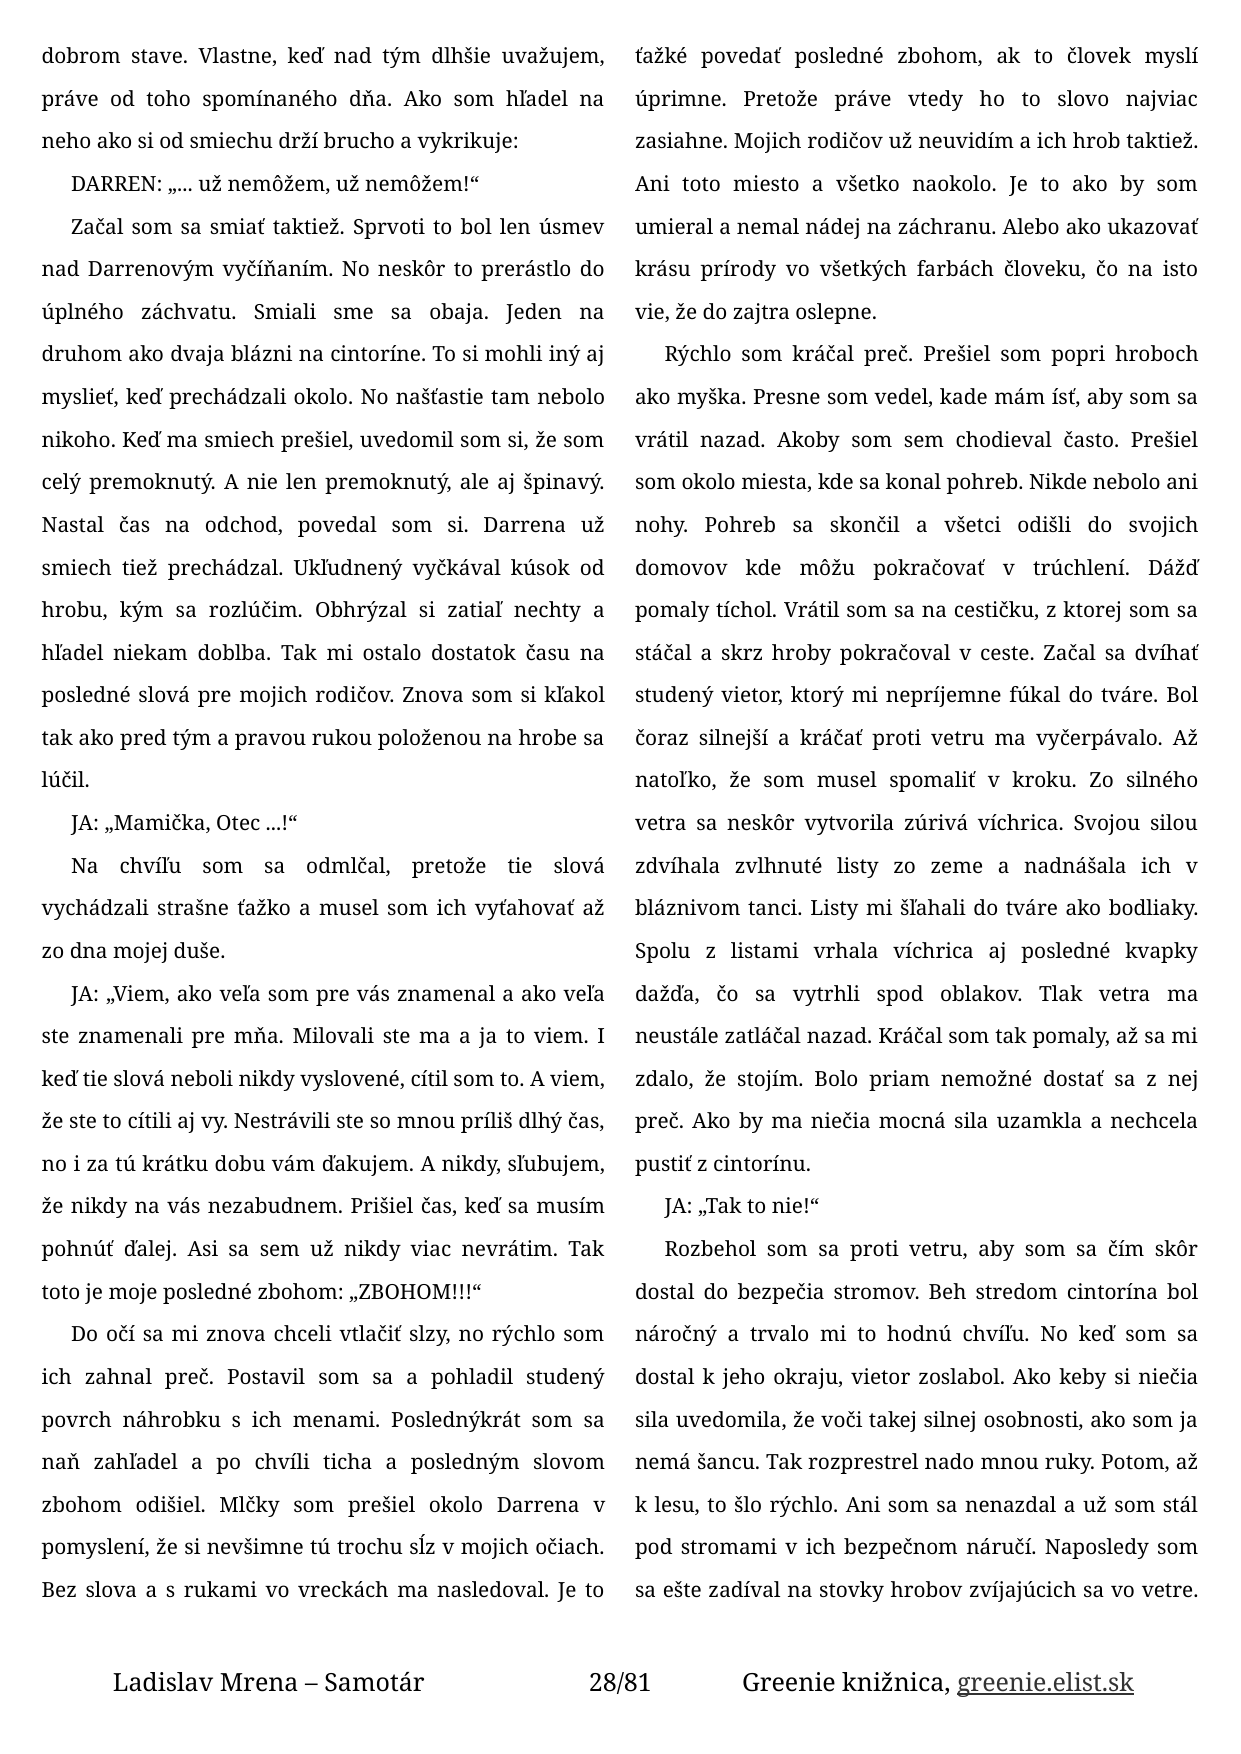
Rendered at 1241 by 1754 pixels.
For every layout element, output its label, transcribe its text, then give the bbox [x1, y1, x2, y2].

text JA: „Mamička, Otec ...!“ [41, 808, 605, 837]
text DARREN: „... už nemôžem, už nemôžem!“ [41, 169, 605, 198]
text Do očí sa mi znova chceli vtlačiť slzy, no rýchlo som ich zahnal preč. Postavil som sa a pohladil studený povrch náhrobku s ich menami. Poslednýkrát som sa naň zahľadel a po chvíli ticha a posledným slovom zbohom odišiel. Mlčky som prešiel okolo Darrena v pomyslení, že si nevšimne tú trochu sĺz v mojich očiach. Bez slova a s rukami vo vreckách ma nasledoval. Je to [41, 1319, 605, 1603]
text JA: „Tak to nie!“ [635, 1192, 1199, 1220]
text ťažké povedať posledné zbohom, ak to človek myslí úprimne. Pretože práve vtedy ho to slovo najviac zasiahne. Mojich rodičov už neuvidím a ich hrob taktiež. Ani toto miesto a všetko naokolo. Je to ako by som umieral a nemal nádej na záchranu. Alebo ako ukazovať krásu prírody vo všetkých farbách človeku, čo na isto vie, že do zajtra oslepne. [635, 41, 1199, 325]
text Na chvíľu som sa odmlčal, pretože tie slová vychádzali strašne ťažko a musel som ich vyťahovať až zo dna mojej duše. [41, 851, 605, 964]
text Začal som sa smiať taktiež. Sprvoti to bol len úsmev nad Darrenovým vyčíňaním. No neskôr to prerástlo do úplného záchvatu. Smiali sme sa obaja. Jeden na druhom ako dvaja blázni na cintoríne. To si mohli iný aj myslieť, keď prechádzali okolo. No našťastie tam nebolo nikoho. Keď ma smiech prešiel, uvedomil som si, že som celý premoknutý. A nie len premoknutý, ale aj špinavý. Nastal čas na odchod, povedal som si. Darrena už smiech tiež prechádzal. Ukľudnený vyčkával kúsok od hrobu, kým sa rozlúčim. Obhrýzal si zatiaľ nechty a hľadel niekam doblba. Tak mi ostalo dostatok času na posledné slová pre mojich rodičov. Znova som si kľakol tak ako pred tým a pravou rukou položenou na hrobe sa lúčil. [41, 212, 605, 794]
text Rýchlo som kráčal preč. Prešiel som popri hroboch ako myška. Presne som vedel, kade mám ísť, aby som sa vrátil nazad. Akoby som sem chodieval často. Prešiel som okolo miesta, kde sa konal pohreb. Nikde nebolo ani nohy. Pohreb sa skončil a všetci odišli do svojich domovov kde môžu pokračovať v trúchlení. Dážď pomaly tíchol. Vrátil som sa na cestičku, z ktorej som sa stáčal a skrz hroby pokračoval v ceste. Začal sa dvíhať studený vietor, ktorý mi nepríjemne fúkal do tváre. Bol čoraz silnejší a kráčať proti vetru ma vyčerpávalo. Až natoľko, že som musel spomaliť v kroku. Zo silného vetra sa neskôr vytvorila zúrivá víchrica. Svojou silou zdvíhala zvlhnuté listy zo zeme a nadnášala ich v bláznivom tanci. Listy mi šľahali do tváre ako bodliaky. Spolu z listami vrhala víchrica aj posledné kvapky dažďa, čo sa vytrhli spod oblakov. Tlak vetra ma neustále zatláčal nazad. Kráčal som tak pomaly, až sa mi zdalo, že stojím. Bolo priam nemožné dostať sa z nej preč. Ako by ma niečia mocná sila uzamkla a nechcela pustiť z cintorínu. [635, 339, 1199, 1177]
text dobrom stave. Vlastne, keď nad tým dlhšie uvažujem, práve od toho spomínaného dňa. Ako som hľadel na neho ako si od smiechu drží brucho a vykrikuje: [41, 41, 605, 155]
text JA: „Viem, ako veľa som pre vás znamenal a ako veľa ste znamenali pre mňa. Milovali ste ma a ja to viem. I keď tie slová neboli nikdy vyslovené, cítil som to. A viem, že ste to cítili aj vy. Nestrávili ste so mnou príliš dlhý čas, no i za tú krátku dobu vám ďakujem. A nikdy, sľubujem, že nikdy na vás nezabudnem. Prišiel čas, keď sa musím pohnúť ďalej. Asi sa sem už nikdy viac nevrátim. Tak toto je moje posledné zbohom: „ZBOHOM!!!“ [41, 979, 605, 1305]
text Rozbehol som sa proti vetru, aby som sa čím skôr dostal do bezpečia stromov. Beh stredom cintorína bol náročný a trvalo mi to hodnú chvíľu. No keď som sa dostal k jeho okraju, vietor zoslabol. Ako keby si niečia sila uvedomila, že voči takej silnej osobnosti, ako som ja nemá šancu. Tak rozprestrel nado mnou ruky. Potom, až k lesu, to šlo rýchlo. Ani som sa nenazdal a už som stál pod stromami v ich bezpečnom náručí. Naposledy som sa ešte zadíval na stovky hrobov zvíjajúcich sa vo vetre. [635, 1234, 1199, 1603]
